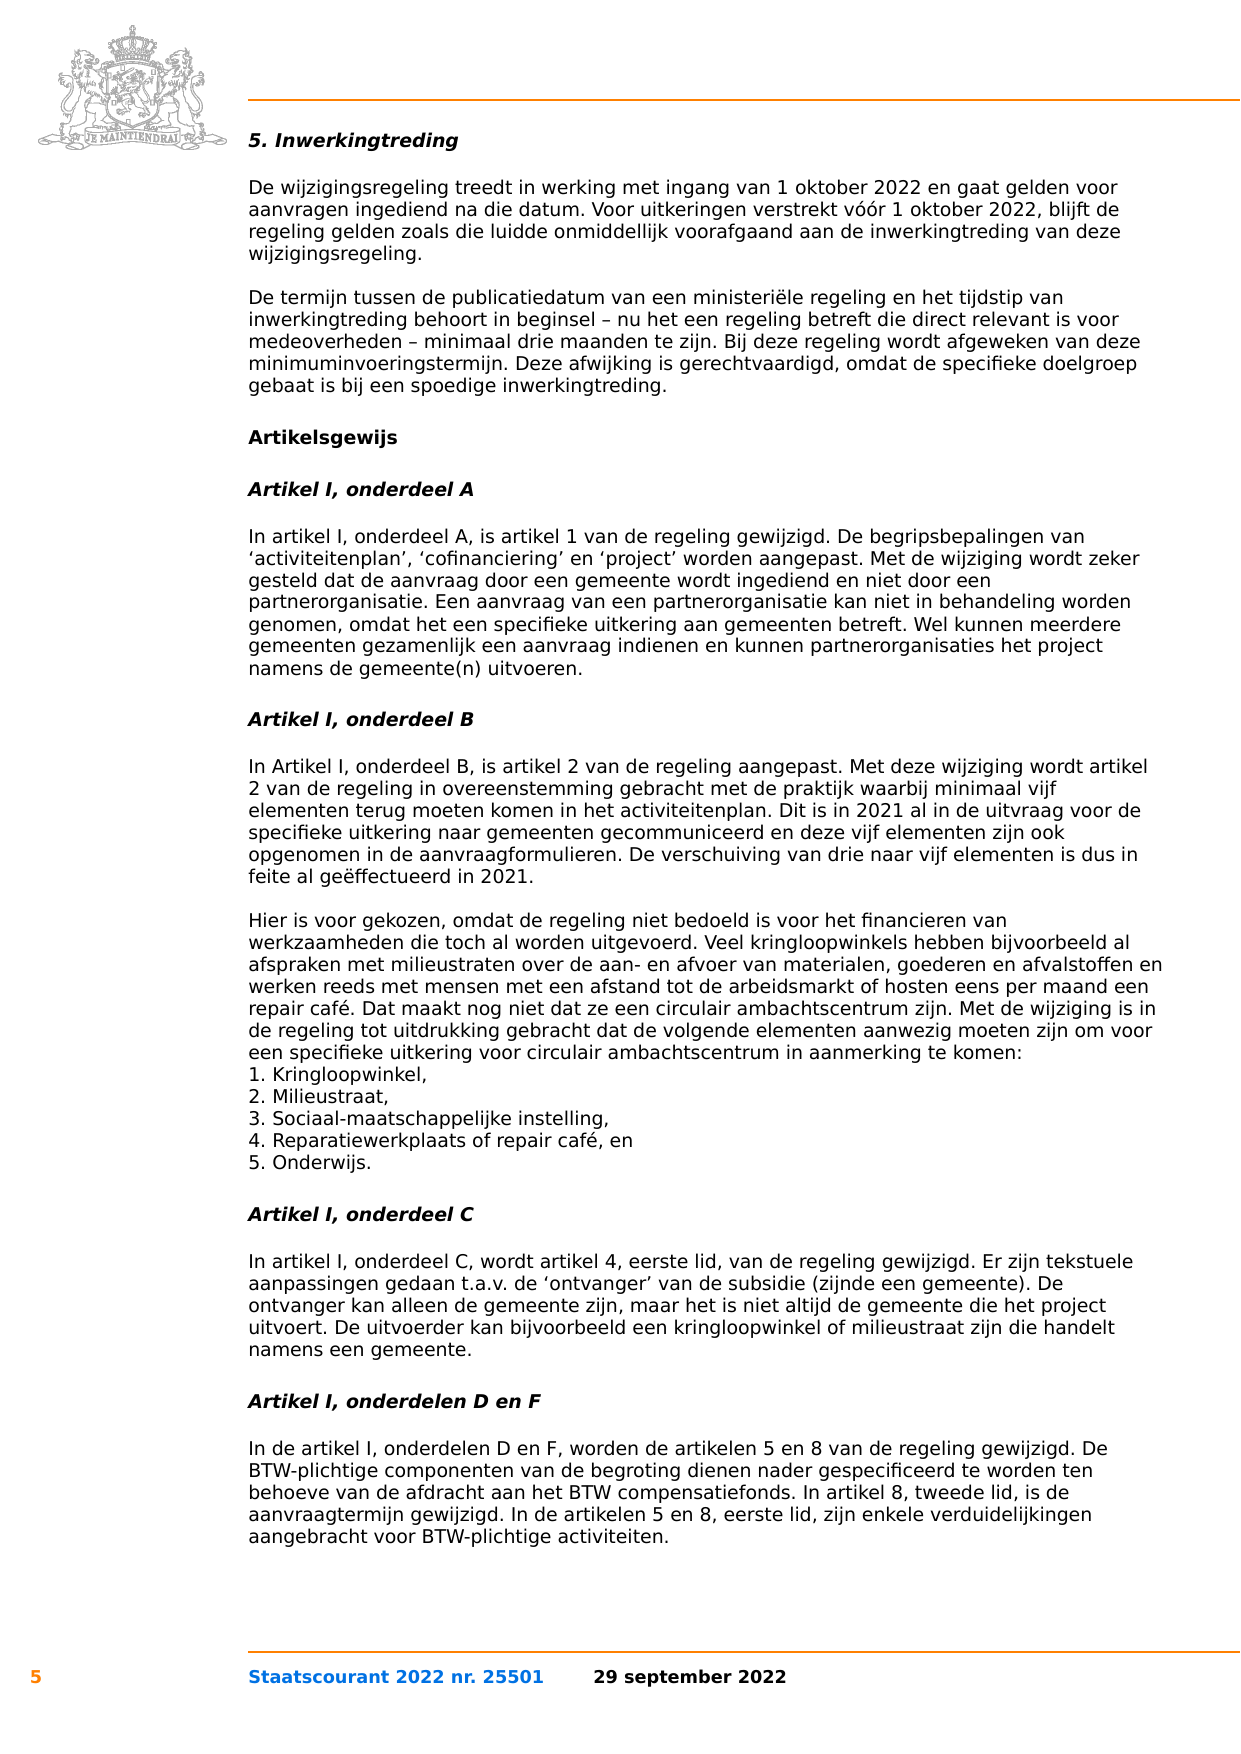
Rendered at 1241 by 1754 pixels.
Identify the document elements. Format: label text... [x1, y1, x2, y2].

subtitle Artikelsgewijs [248, 427, 1163, 448]
text In Artikel I, onderdeel B, is artikel 2 van de regeling aangepast. Met deze wijziging wordt artikel 2 van de regeling in overeenstemming gebracht met de praktijk waarbij minimaal vijf elementen terug moeten komen in het activiteitenplan. Dit is in 2021 al in de uitvraag voor de specifieke uitkering naar gemeenten gecommuniceerd en deze vijf elementen zijn ook opgenomen in de aanvraagformulieren. De verschuiving van drie naar vijf elementen is dus in feite al geëffectueerd in 2021. [248, 756, 1163, 888]
text 1. Kringloopwinkel, [248, 1064, 1163, 1086]
text 5. Onderwijs. [248, 1152, 1163, 1174]
text In artikel I, onderdeel A, is artikel 1 van de regeling gewijzigd. De begripsbepalingen van ‘activiteitenplan’, ‘cofinanciering’ en ‘project’ worden aangepast. Met de wijziging wordt zeker gesteld dat de aanvraag door een gemeente wordt ingediend en niet door een partnerorganisatie. Een aanvraag van een partnerorganisatie kan niet in behandeling worden genomen, omdat het een specifieke uitkering aan gemeenten betreft. Wel kunnen meerdere gemeenten gezamenlijk een aanvraag indienen en kunnen partnerorganisaties het project namens de gemeente(n) uitvoeren. [248, 526, 1163, 679]
text 4. Reparatiewerkplaats of repair café, en [248, 1130, 1163, 1152]
text Hier is voor gekozen, omdat de regeling niet bedoeld is voor het financieren van werkzaamheden die toch al worden uitgevoerd. Veel kringloopwinkels hebben bijvoorbeeld al afspraken met milieustraten over de aan- en afvoer van materialen, goederen en afvalstoffen en werken reeds met mensen met een afstand tot de arbeidsmarkt of hosten eens per maand een repair café. Dat maakt nog niet dat ze een circulair ambachtscentrum zijn. Met de wijziging is in de regeling tot uitdrukking gebracht dat de volgende elementen aanwezig moeten zijn om voor een specifieke uitkering voor circulair ambachtscentrum in aanmerking te komen: [248, 910, 1163, 1064]
text In artikel I, onderdeel C, wordt artikel 4, eerste lid, van de regeling gewijzigd. Er zijn tekstuele aanpassingen gedaan t.a.v. de ‘ontvanger’ van de subsidie (zijnde een gemeente). De ontvanger kan alleen de gemeente zijn, maar het is niet altijd de gemeente die het project uitvoert. De uitvoerder kan bijvoorbeeld een kringloopwinkel of milieustraat zijn die handelt namens een gemeente. [248, 1251, 1163, 1361]
text De termijn tussen de publicatiedatum van een ministeriële regeling en het tijdstip van inwerkingtreding behoort in beginsel – nu het een regeling betreft die direct relevant is voor medeoverheden – minimaal drie maanden te zijn. Bij deze regeling wordt afgeweken van deze minimuminvoeringstermijn. Deze afwijking is gerechtvaardigd, omdat de specifieke doelgroep gebaat is bij een spoedige inwerkingtreding. [248, 287, 1163, 397]
text 3. Sociaal-maatschappelijke instelling, [248, 1108, 1163, 1130]
text De wijzigingsregeling treedt in werking met ingang van 1 oktober 2022 en gaat gelden voor aanvragen ingediend na die datum. Voor uitkeringen verstrekt vóór 1 oktober 2022, blijft de regeling gelden zoals die luidde onmiddellijk voorafgaand aan de inwerkingtreding van deze wijzigingsregeling. [248, 177, 1163, 265]
text 2. Milieustraat, [248, 1086, 1163, 1108]
subtitle 5. Inwerkingtreding [248, 130, 1163, 152]
subtitle Artikel I, onderdeel C [248, 1204, 1163, 1226]
text In de artikel I, onderdelen D en F, worden de artikelen 5 en 8 van de regeling gewijzigd. De BTW-plichtige componenten van de begroting dienen nader gespecificeerd te worden ten behoeve van de afdracht aan het BTW compensatiefonds. In artikel 8, tweede lid, is de aanvraagtermijn gewijzigd. In de artikelen 5 en 8, eerste lid, zijn enkele verduidelijkingen aangebracht voor BTW-plichtige activiteiten. [248, 1438, 1163, 1548]
subtitle Artikel I, onderdeel B [248, 709, 1163, 731]
subtitle Artikel I, onderdeel A [248, 478, 1163, 501]
picture [38, 25, 227, 150]
subtitle Artikel I, onderdelen D en F [248, 1391, 1163, 1413]
